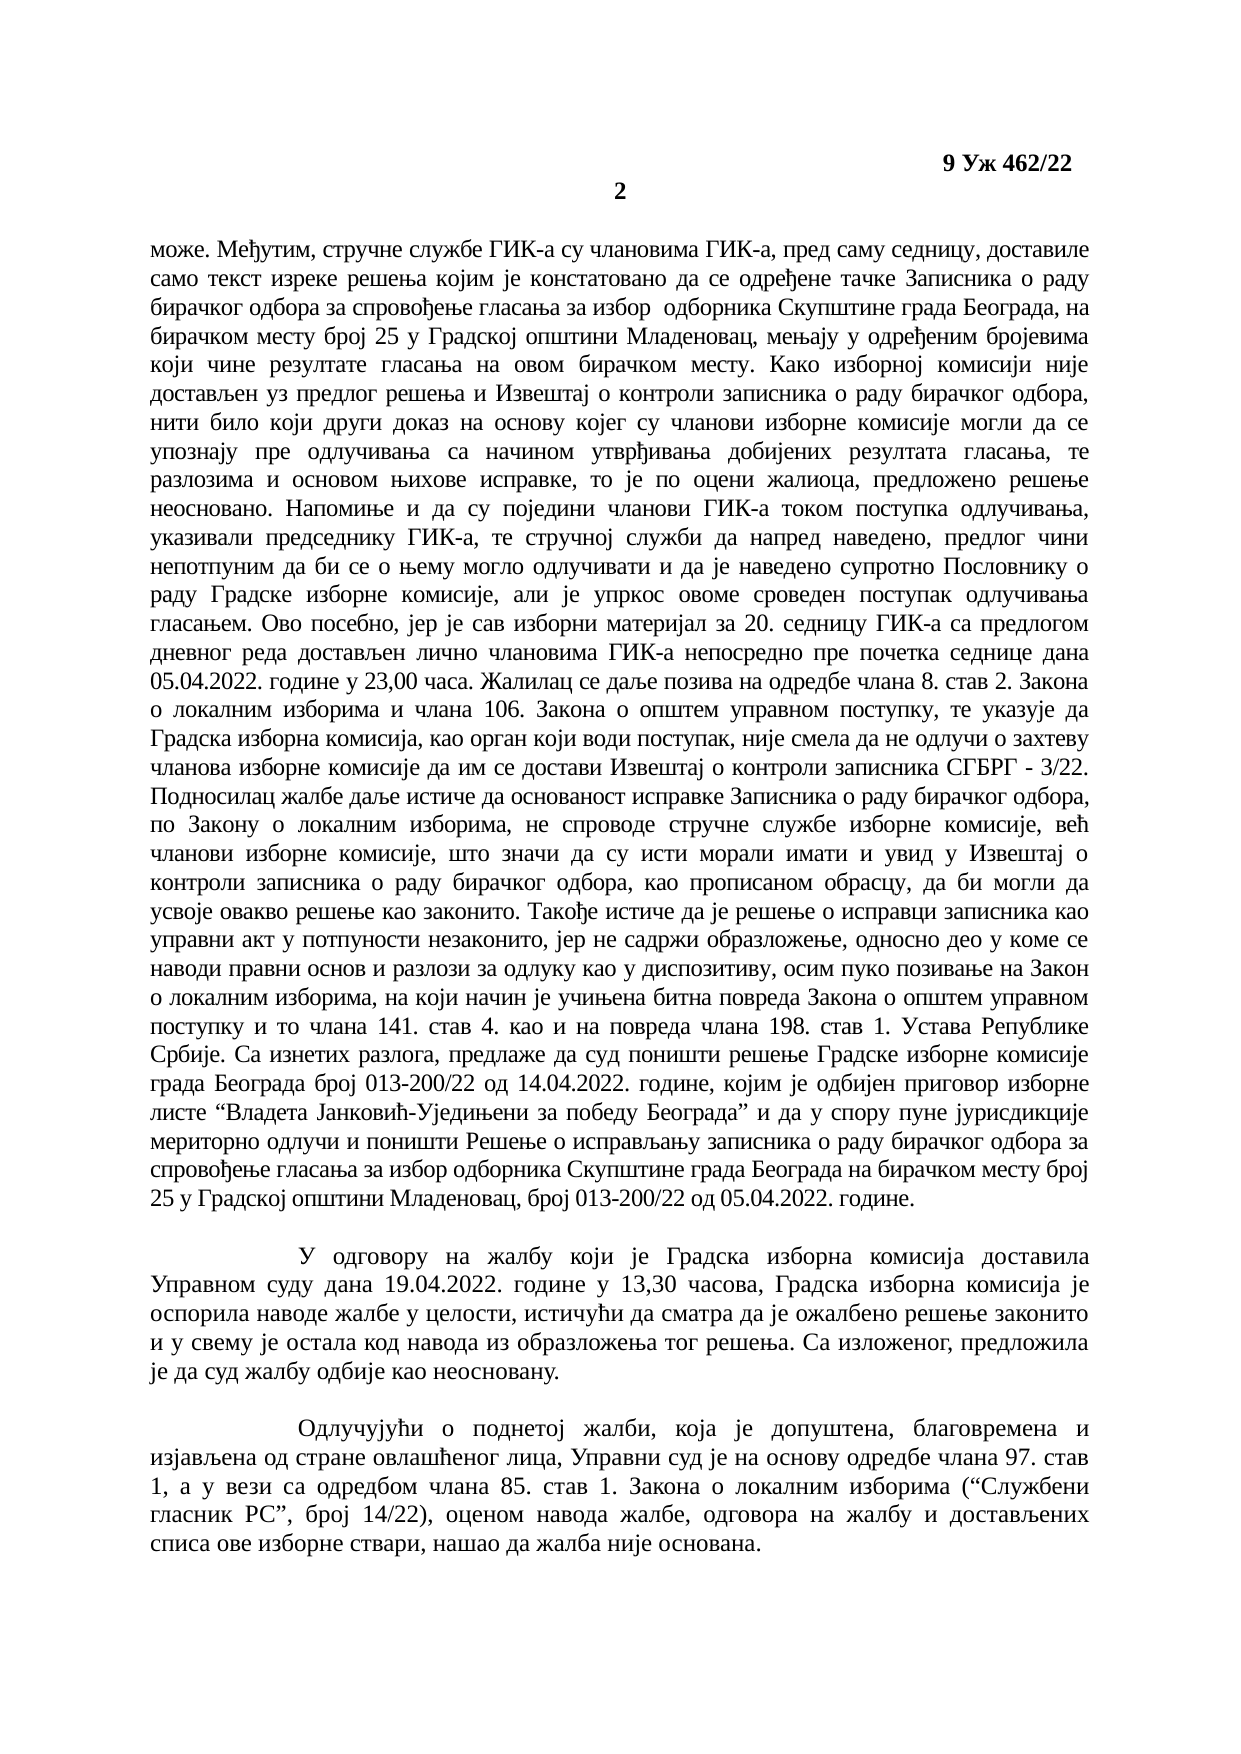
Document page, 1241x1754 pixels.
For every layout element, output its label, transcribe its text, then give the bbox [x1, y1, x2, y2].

text У одговору на жалбу који је Градска изборна комисија доставила Управном суду дана 19.04.2022. године у 13,30 часова, Градска изборна комисија је оспорила наводе жалбе у целости, истичући да сматра да је ожалбено решење законито и у свему је остала код навода из образложења тог решења. Са изложеног, предложила је да суд жалбу одбије као неосновану. [150, 1241, 1090, 1384]
text може. Међутим, стручне службе ГИК-а су члановима ГИК-а, пред саму седницу, доставиле само текст изреке решења којим је констатовано да се одређене тачке Записника о раду бирачког одбора за спровођење гласања за избор одборника Скупштине града Београда, на бирачком месту број 25 у Градској општини Младеновац, мењају у одређеним бројевима који чине резултате гласања на овом бирачком месту. Како изборној комисији није достављен уз предлог решења и Извештај о контроли записника о раду бирачког одбора, нити било који други доказ на основу којег су чланови изборне комисије могли да се упознају пре одлучивања са начином утврђивања добијених резултата гласања, те разлозима и основом њихове исправке, то је по оцени жалиоца, предложено решење неосновано. Напомиње и да су поједини чланови ГИК-а током поступка одлучивања, указивали председнику ГИК-а, те стручној служби да напред наведено, предлог чини непотпуним да би се о њему могло одлучивати и да је наведено супротно Пословнику о раду Градске изборне комисије, али је упркос овоме сроведен поступак одлучивања гласањем. Ово посебно, јер је сав изборни материјал за 20. седницу ГИК-а са предлогом дневног реда достављен лично члановима ГИК-а непосредно пре почетка седнице дана 05.04.2022. године у 23,00 часа. Жалилац се даље позива на одредбе члана 8. став 2. Закона о локалним изборима и члана 106. Закона о општем управном поступку, те указује да Градска изборна комисија, као орган који води поступак, није смела да не одлучи о захтеву чланова изборне комисије да им се достави Извештај о контроли записника СГБРГ - 3/22. Подносилац жалбе даље истиче да основаност исправке Записника о раду бирачког одбора, по Закону о локалним изборима, не спроводе стручне службе изборне комисије, већ чланови изборне комисије, што значи да су исти морали имати и увид у Извештај о контроли записника о раду бирачког одбора, као прописаном обрасцу, да би могли да усвоје овакво решење као законито. Такође истиче да је решење о исправци записника као управни акт у потпуности незаконито, јер не садржи образложење, односно део у коме се наводи правни основ и разлози за одлуку као у диспозитиву, осим пуко позивање на Закон о локалним изборима, на који начин је учињена битна повреда Закона о општем управном поступку и то члана 141. став 4. као и на повреда члана 198. став 1. Устава Републике Србије. Са изнетих разлога, предлаже да суд поништи решење Градске изборне комисије града Београда број 013-200/22 од 14.04.2022. године, којим је одбијен приговор изборне листе “Владета Јанковић-Уједињени за победу Београда” и да у спору пуне јурисдикције мериторно одлучи и поништи Решење о исправљању записника о раду бирачког одбора за спровођење гласања за избор одборника Скупштине града Београда на бирачком месту број 25 у Градској општини Младеновац, број 013-200/22 од 05.04.2022. године. [150, 234, 1090, 1212]
text Одлучујући о поднетој жалби, која је допуштена, благовремена и изјављена од стране овлашћеног лица, Управни суд је на основу одредбе члана 97. став 1, а у вези са одредбом члана 85. став 1. Закона о локалним изборима (“Службени гласник РС”, број 14/22), оценом навода жалбе, одговора на жалбу и достављених списа ове изборне ствари, нашао да жалба није основана. [150, 1413, 1090, 1557]
